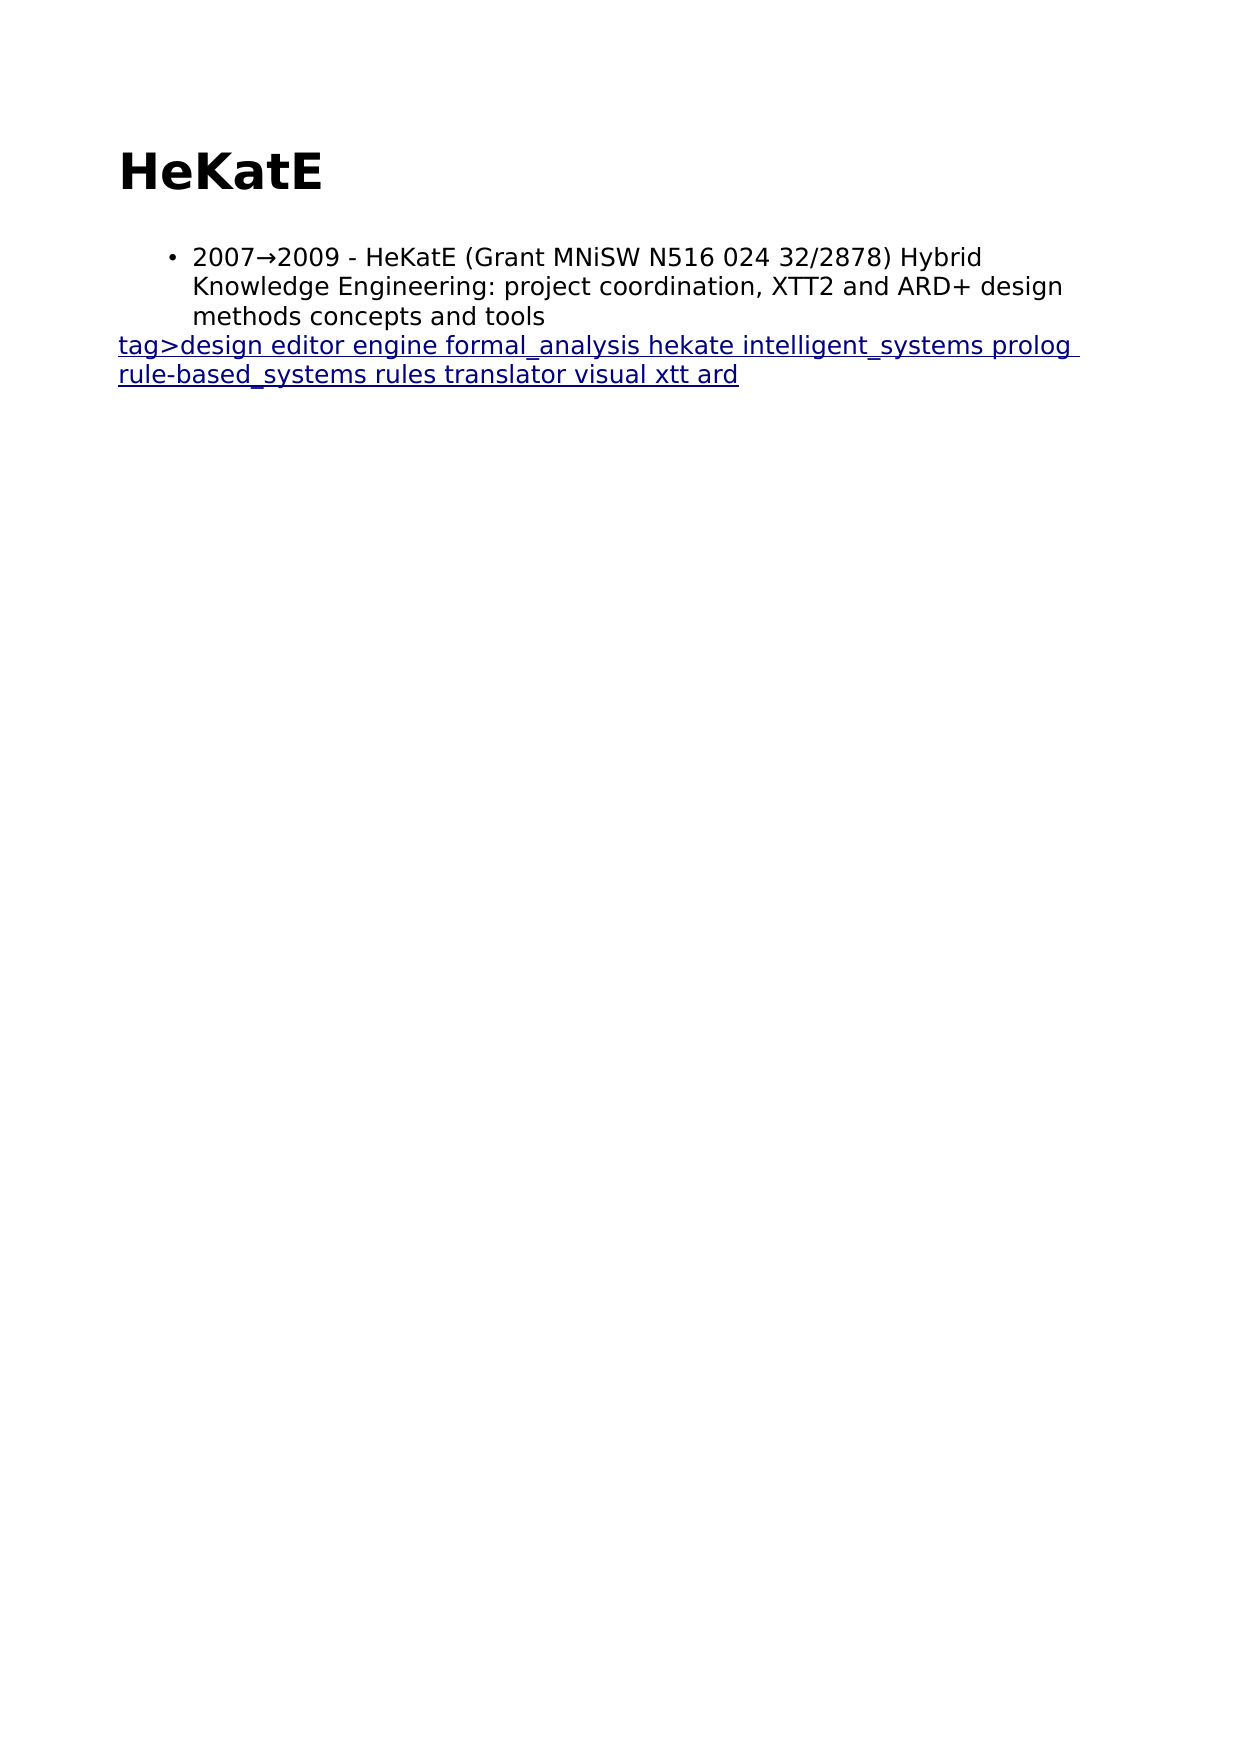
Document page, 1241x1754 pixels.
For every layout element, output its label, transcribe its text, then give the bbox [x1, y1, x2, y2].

subtitle HeKatE [118, 143, 1122, 201]
text tag>design editor engine formal_analysis hekate intelligent_systems prolog rule-based_systems rules translator visual xtt ard [118, 331, 1122, 389]
list 2007→2009 - HeKatE (Grant MNiSW N516 024 32/2878) Hybrid Knowledge Engineering: project coordination, XTT2 and ARD+ design methods concepts and tools [177, 243, 1122, 331]
